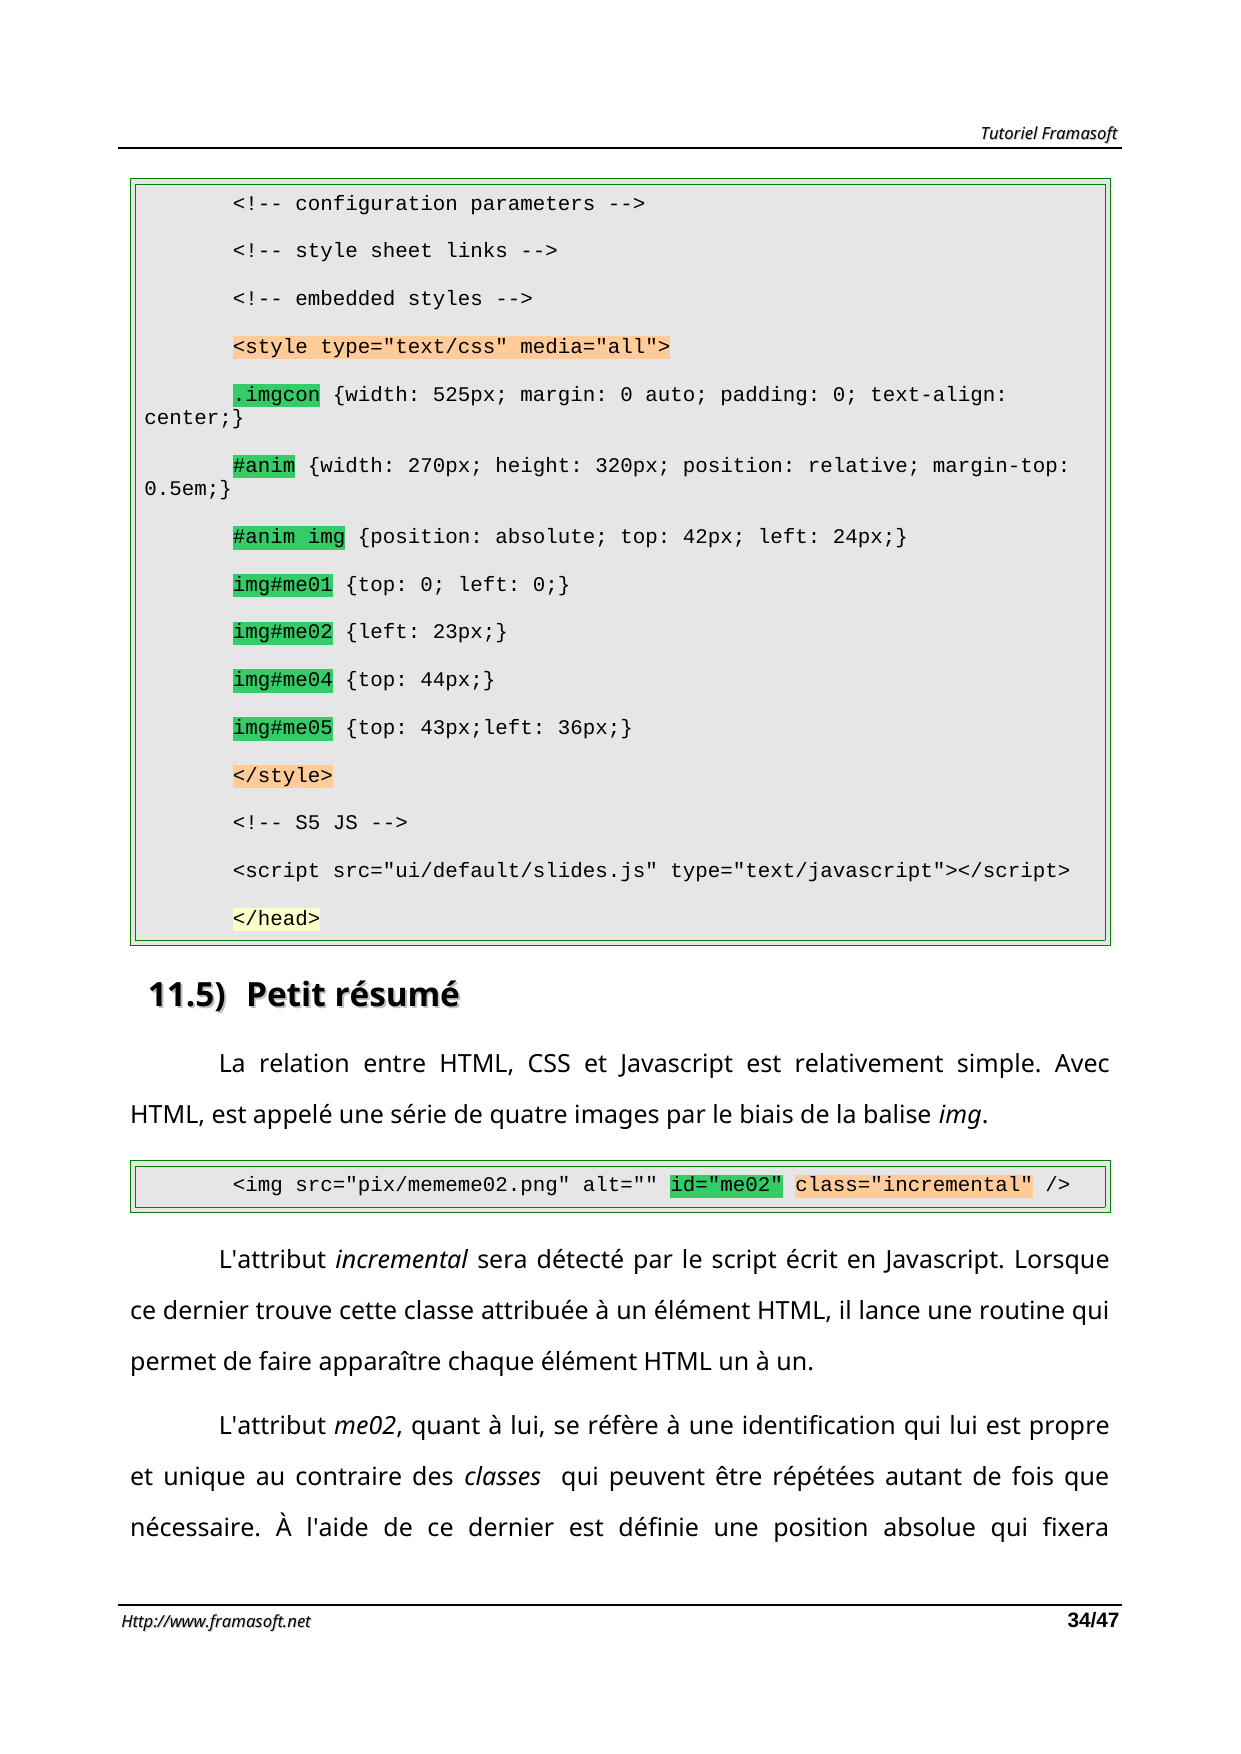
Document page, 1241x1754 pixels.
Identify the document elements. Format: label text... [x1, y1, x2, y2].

text <script src="ui/default/slides.js" type="text/javascript"></script> [136, 846, 1105, 884]
text #anim {width: 270px; height: 320px; position: relative; margin-top: 0.5em;} [136, 441, 1105, 502]
text #anim img {position: absolute; top: 42px; left: 24px;} [136, 512, 1105, 550]
text <img src="pix/mememe02.png" alt="" id="me02" class="incremental" /> [131, 1161, 1110, 1212]
text <!-- S5 JS --> [136, 798, 1105, 836]
subtitle Petit résumé [118, 971, 1122, 1016]
text <!-- configuration parameters --> [131, 179, 1110, 216]
text img#me04 {top: 44px;} [136, 655, 1105, 693]
text L'attribut me02, quant à lui, se réfère à une identification qui lui est propre et unique au contraire des classes qui peuvent être répétées autant de fois que nécessaire. À l'aide de ce dernier est définie une position absolue qui fixera [130, 1408, 1110, 1544]
text </head> [131, 893, 1110, 945]
text img#me01 {top: 0; left: 0;} [136, 559, 1105, 597]
text L'attribut incremental sera détecté par le script écrit en Javascript. Lorsque ce dernier trouve cette classe attribuée à un élément HTML, il lance une routine qui permet de faire apparaître chaque élément HTML un à un. [130, 1242, 1110, 1378]
text <style type="text/css" media="all"> [136, 322, 1105, 359]
text .imgcon {width: 525px; margin: 0 auto; padding: 0; text-align: center;} [136, 369, 1105, 431]
text img#me05 {top: 43px;left: 36px;} [136, 703, 1105, 741]
text La relation entre HTML, CSS et Javascript est relativement simple. Avec HTML, est appelé une série de quatre images par le biais de la balise img. [130, 1045, 1110, 1130]
text <!-- embedded styles --> [136, 274, 1105, 312]
text img#me02 {left: 23px;} [136, 607, 1105, 645]
text <!-- style sheet links --> [136, 226, 1105, 264]
text </style> [136, 750, 1105, 788]
